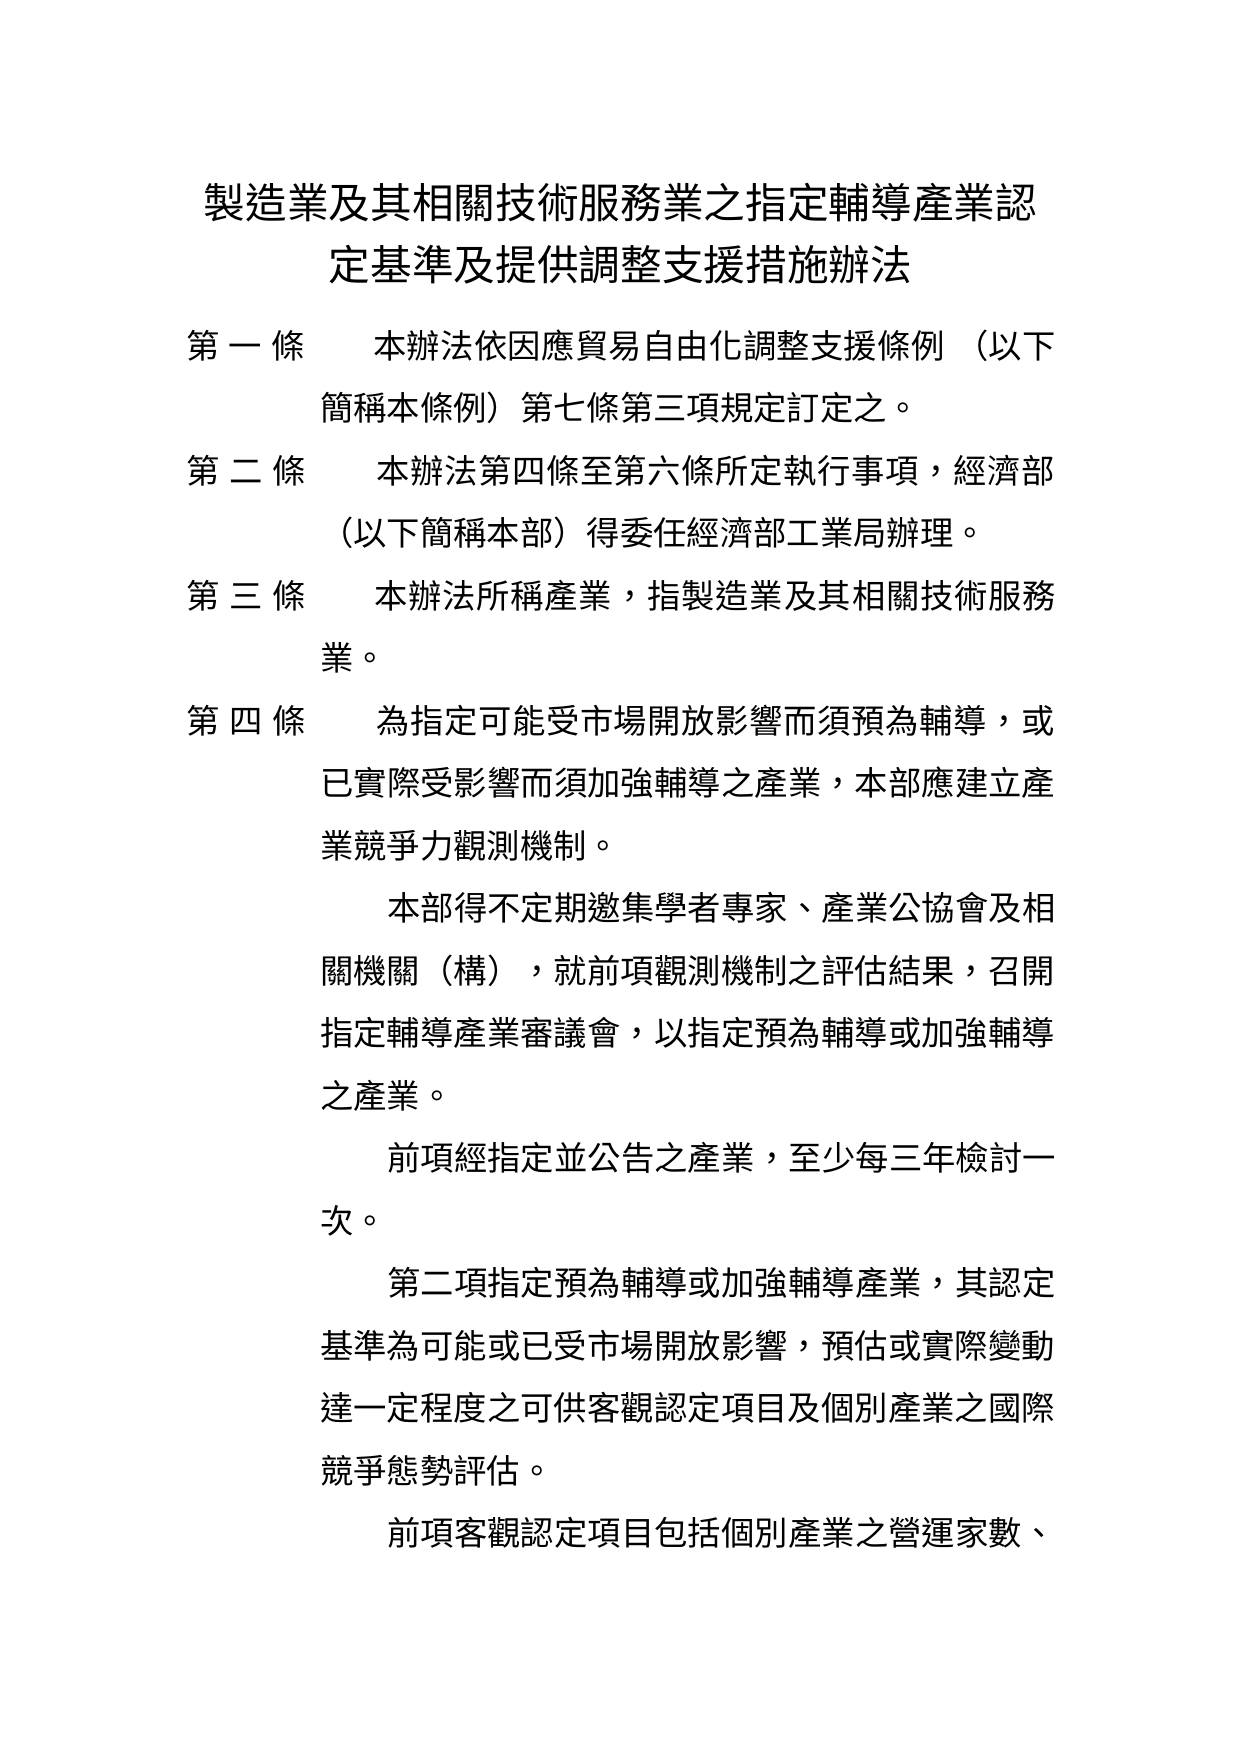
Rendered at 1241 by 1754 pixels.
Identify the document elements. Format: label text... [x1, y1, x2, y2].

text 第 三 條 本辦法所稱產業，指製造業及其相關技術服務業。 [186, 552, 1056, 677]
text 前項經指定並公告之產業，至少每三年檢討一次。 [320, 1114, 1056, 1239]
text 第 二 條 本辦法第四條至第六條所定執行事項，經濟部 （以下簡稱本部）得委任經濟部工業局辦理。 [186, 427, 1056, 552]
text 本部得不定期邀集學者專家、產業公協會及相關機關（構），就前項觀測機制之評估結果，召開指定輔導產業審議會，以指定預為輔導或加強輔導之產業。 [320, 864, 1056, 1114]
text 第二項指定預為輔導或加強輔導產業，其認定基準為可能或已受市場開放影響，預估或實際變動達一定程度之可供客觀認定項目及個別產業之國際競爭態勢評估。 [320, 1239, 1056, 1489]
text 第 一 條 本辦法依因應貿易自由化調整支援條例 （以下簡稱本條例）第七條第三項規定訂定之。 [186, 302, 1056, 427]
text 前項客觀認定項目包括個別產業之營運家數、產值、營業總值、就業人數、進口額、進口市占率、產品（或服務）單價、毛利率等。 [320, 1489, 1056, 1552]
text 第 四 條 為指定可能受市場開放影響而須預為輔導，或已實際受影響而須加強輔導之產業，本部應建立產業競爭力觀測機制。 [186, 677, 1056, 864]
text 製造業及其相關技術服務業之指定輔導產業認定基準及提供調整支援措施辦法 [187, 158, 1053, 283]
